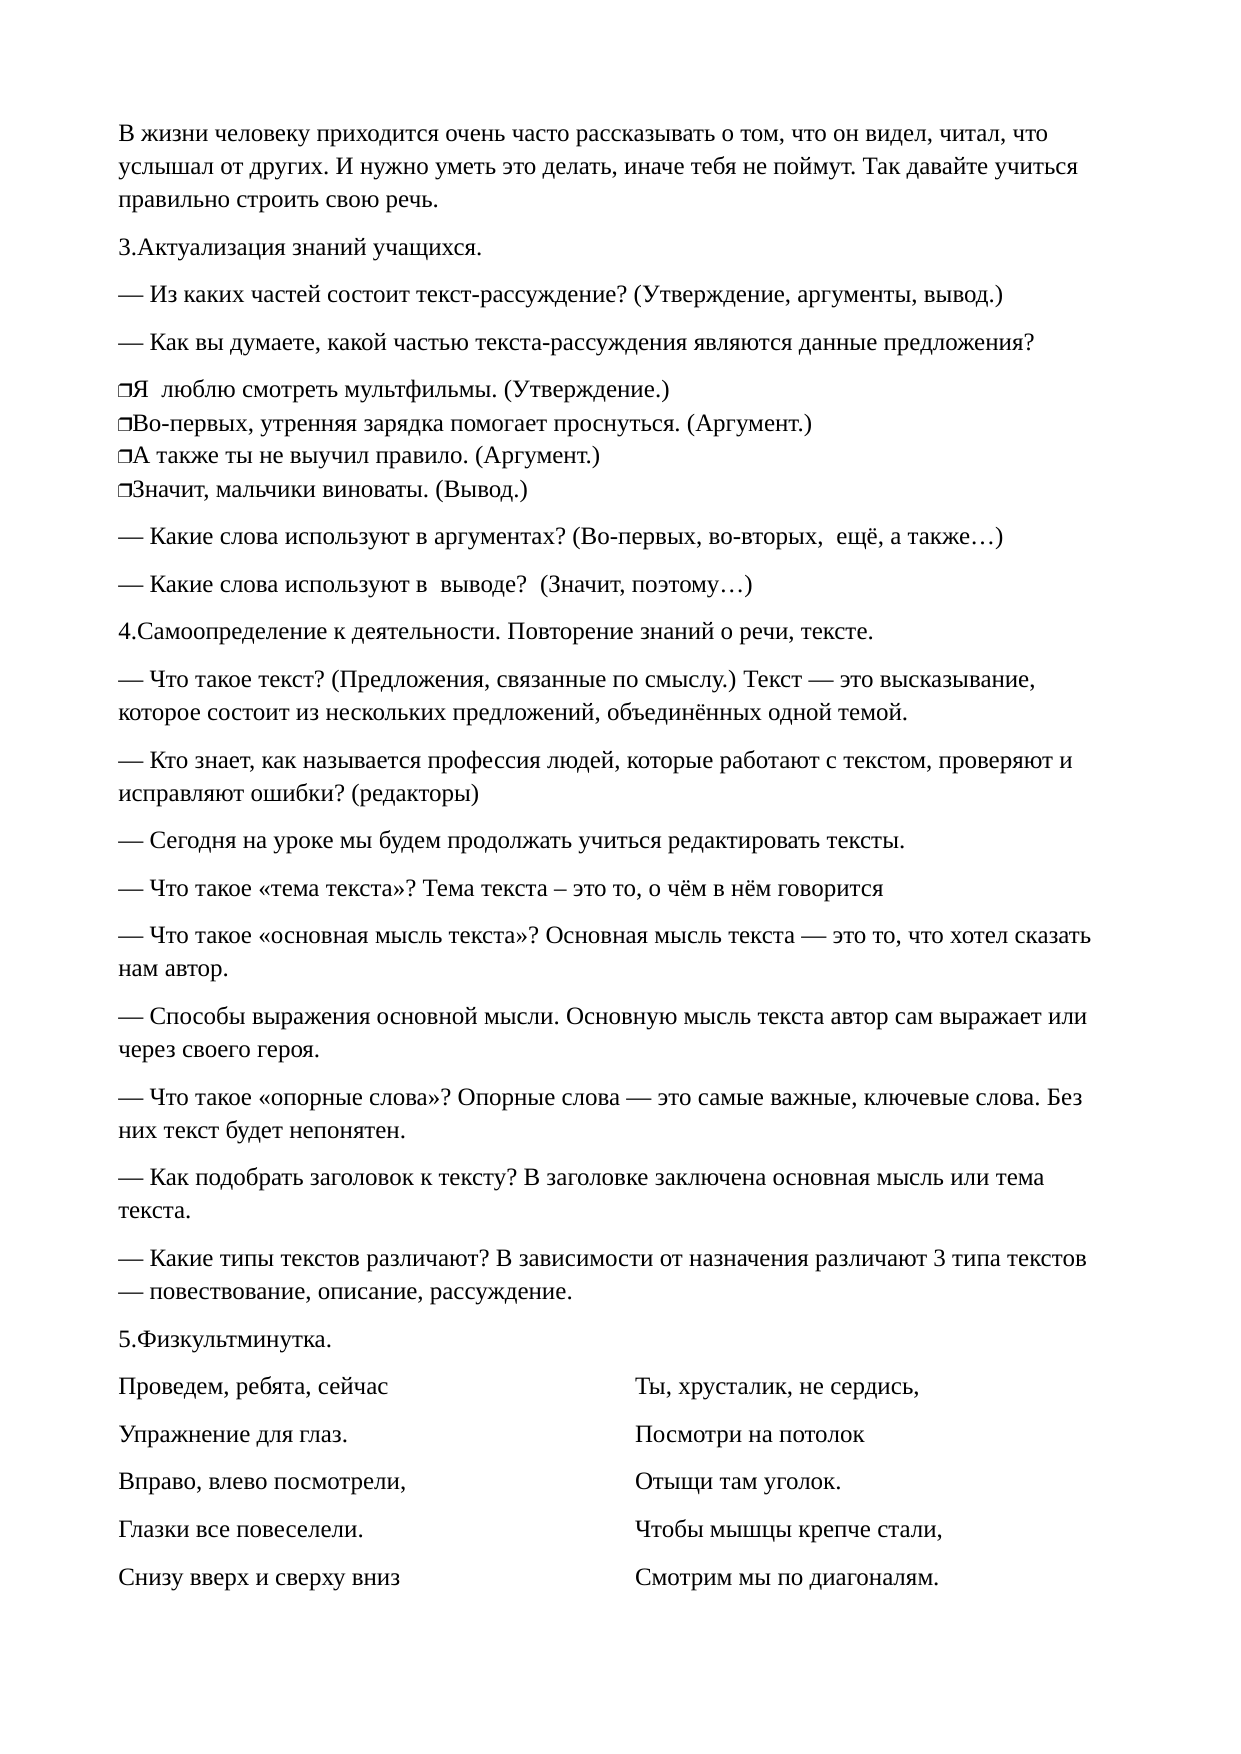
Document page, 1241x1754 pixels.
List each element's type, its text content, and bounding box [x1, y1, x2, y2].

text — Что такое текст? (Предложения, связанные по смыслу.) Текст — это высказывание, которое состоит из нескольких предложений, объединённых одной темой. [118, 664, 1122, 726]
list Актуализация знаний учащихся. [118, 232, 1122, 261]
text Снизу вверх и сверху вниз [118, 1562, 605, 1590]
text Глазки все повеселели. [118, 1514, 605, 1543]
list Я люблю смотреть мультфильмы. (Утверждение.) [118, 374, 1122, 403]
text — Какие слова используют в аргументах? (Во-первых, во-вторых, ещё, а также…) [118, 521, 1122, 550]
text — Сегодня на уроке мы будем продолжать учиться редактировать тексты. [118, 825, 1122, 854]
text В жизни человеку приходится очень часто рассказывать о том, что он видел, читал, что услышал от других. И нужно уметь это делать, иначе тебя не поймут. Так давайте учиться правильно строить свою речь. [118, 118, 1122, 213]
text Упражнение для глаз. [118, 1419, 605, 1448]
text Отыщи там уголок. [635, 1466, 1122, 1495]
list Во-первых, утренняя зарядка помогает проснуться. (Аргумент.) [118, 408, 1122, 436]
text — Способы выражения основной мысли. Основную мысль текста автор сам выражает или через своего героя. [118, 1001, 1122, 1063]
text — Как вы думаете, какой частью текста-рассуждения являются данные предложения? [118, 327, 1122, 356]
text Смотрим мы по диагоналям. [635, 1562, 1122, 1590]
text Чтобы мышцы крепче стали, [635, 1514, 1122, 1543]
list Самоопределение к деятельности. Повторение знаний о речи, тексте. [118, 616, 1122, 645]
text — Что такое «опорные слова»? Опорные слова — это самые важные, ключевые слова. Без них текст будет непонятен. [118, 1082, 1122, 1143]
text Ты, хрусталик, не сердись, [635, 1371, 1122, 1400]
list А также ты не выучил правило. (Аргумент.) [118, 441, 1122, 469]
text — Какие типы текстов различают? В зависимости от назначения различают 3 типа текстов — повествование, описание, рассуждение. [118, 1243, 1122, 1305]
text — Из каких частей состоит текст-рассуждение? (Утверждение, аргументы, вывод.) [118, 279, 1122, 308]
text Проведем, ребята, сейчас [118, 1371, 605, 1400]
text — Что такое «тема текста»? Тема текста – это то, о чём в нём говорится [118, 873, 1122, 902]
list Физкультминутка. [118, 1324, 1122, 1352]
text Посмотри на потолок [635, 1419, 1122, 1448]
text Вправо, влево посмотрели, [118, 1466, 605, 1495]
text — Кто знает, как называется профессия людей, которые работают с текстом, проверяют и исправляют ошибки? (редакторы) [118, 745, 1122, 806]
text — Как подобрать заголовок к тексту? В заголовке заключена основная мысль или тема текста. [118, 1162, 1122, 1224]
list Значит, мальчики виноваты. (Вывод.) [118, 474, 1122, 502]
text — Какие слова используют в выводе? (Значит, поэтому…) [118, 569, 1122, 598]
text — Что такое «основная мысль текста»? Основная мысль текста — это то, что хотел сказать нам автор. [118, 921, 1122, 982]
